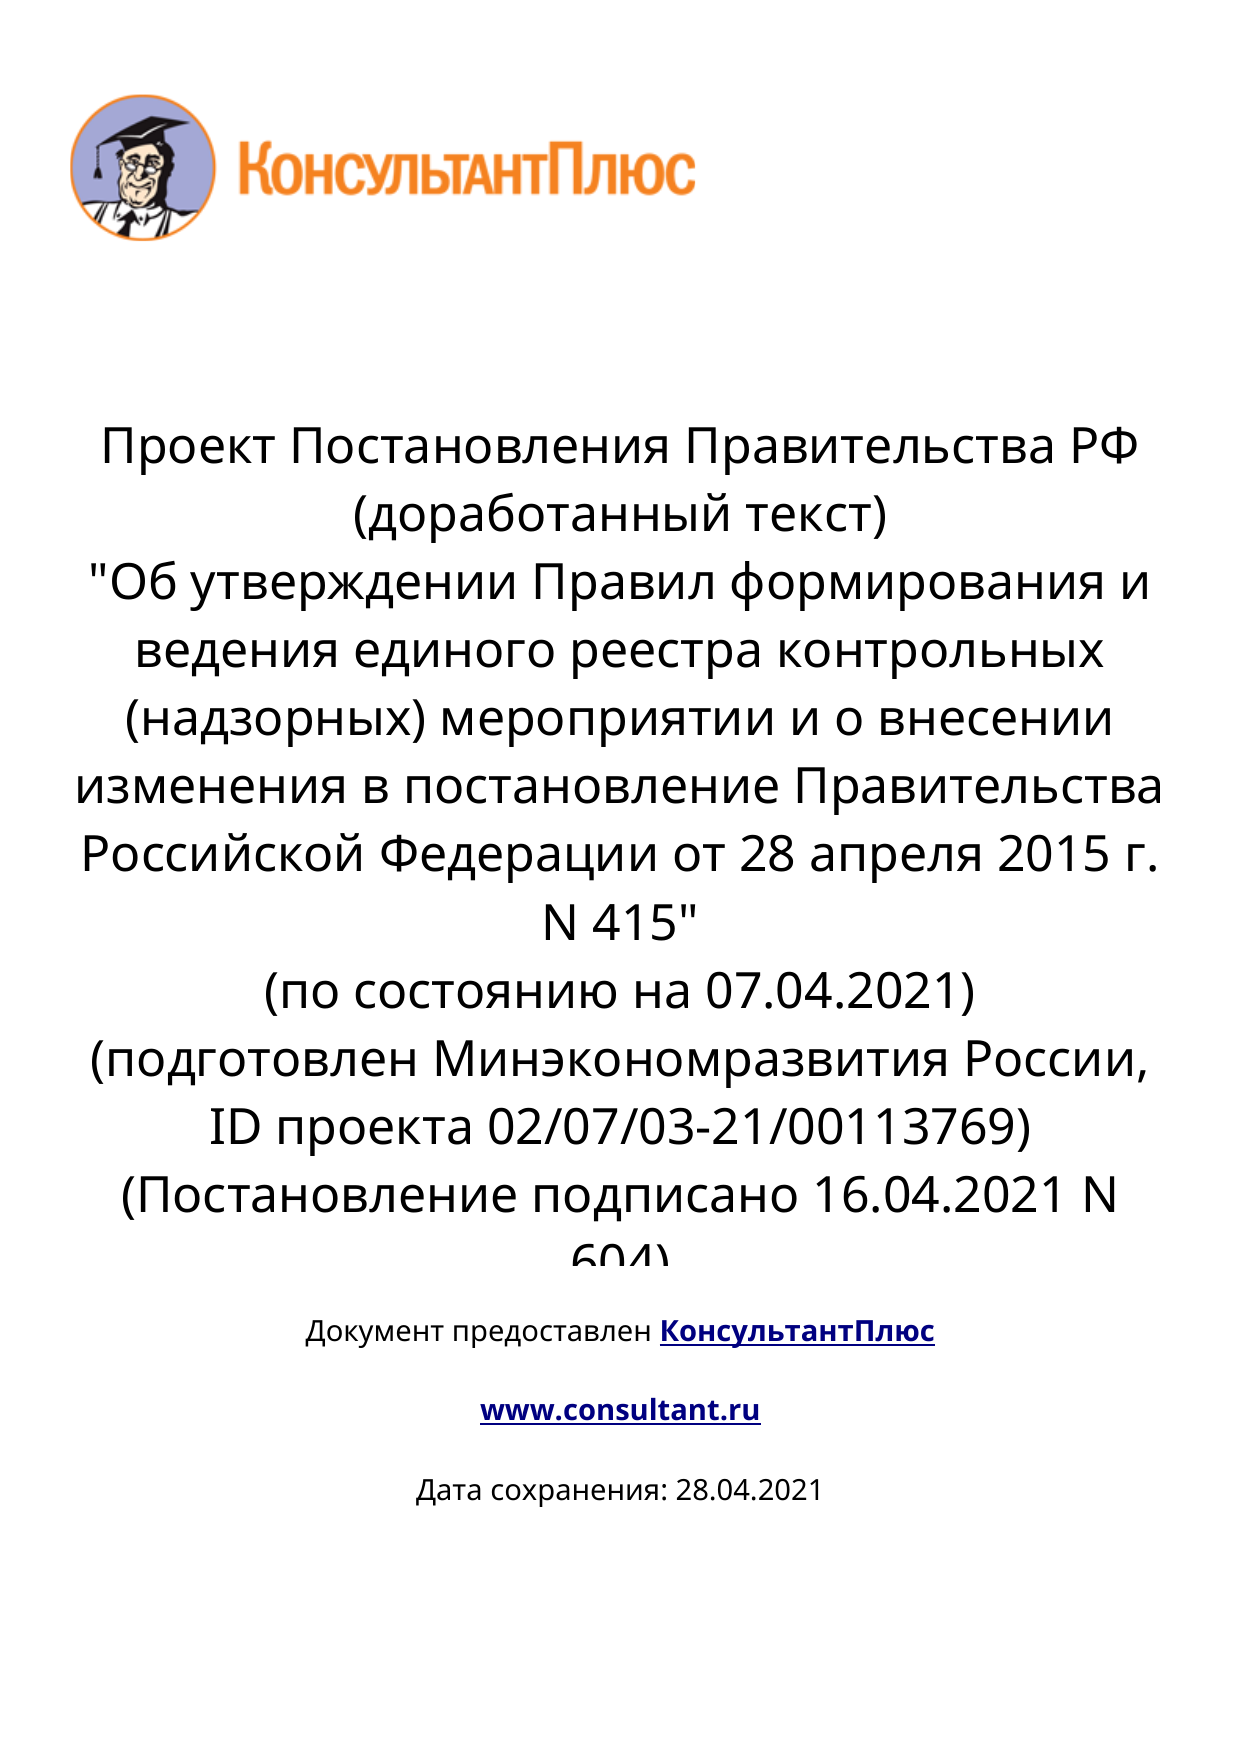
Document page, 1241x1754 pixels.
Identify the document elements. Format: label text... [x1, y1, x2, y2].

table_cell Проект Постановления Правительства РФ (доработанный текст) "Об утверждении Правил формирования и ведения единого реестра контрольных (надзорных) мероприятии и о внесении изменения в постановление Правительства Российской Федерации от 28 апреля 2015 г. N 415" (по состоянию на 07.04.2021) (подготовлен Минэкономразвития России, ID проекта 02/07/03-21/00113769) (Постановление подписано 16.04.2021 N 604) [62, 403, 1178, 1272]
table_header [62, 88, 1178, 403]
table_cell Документ предоставлен КонсультантПлюс www.consultant.ru Дата сохранения: 28.04.2021 [62, 1272, 1178, 1587]
